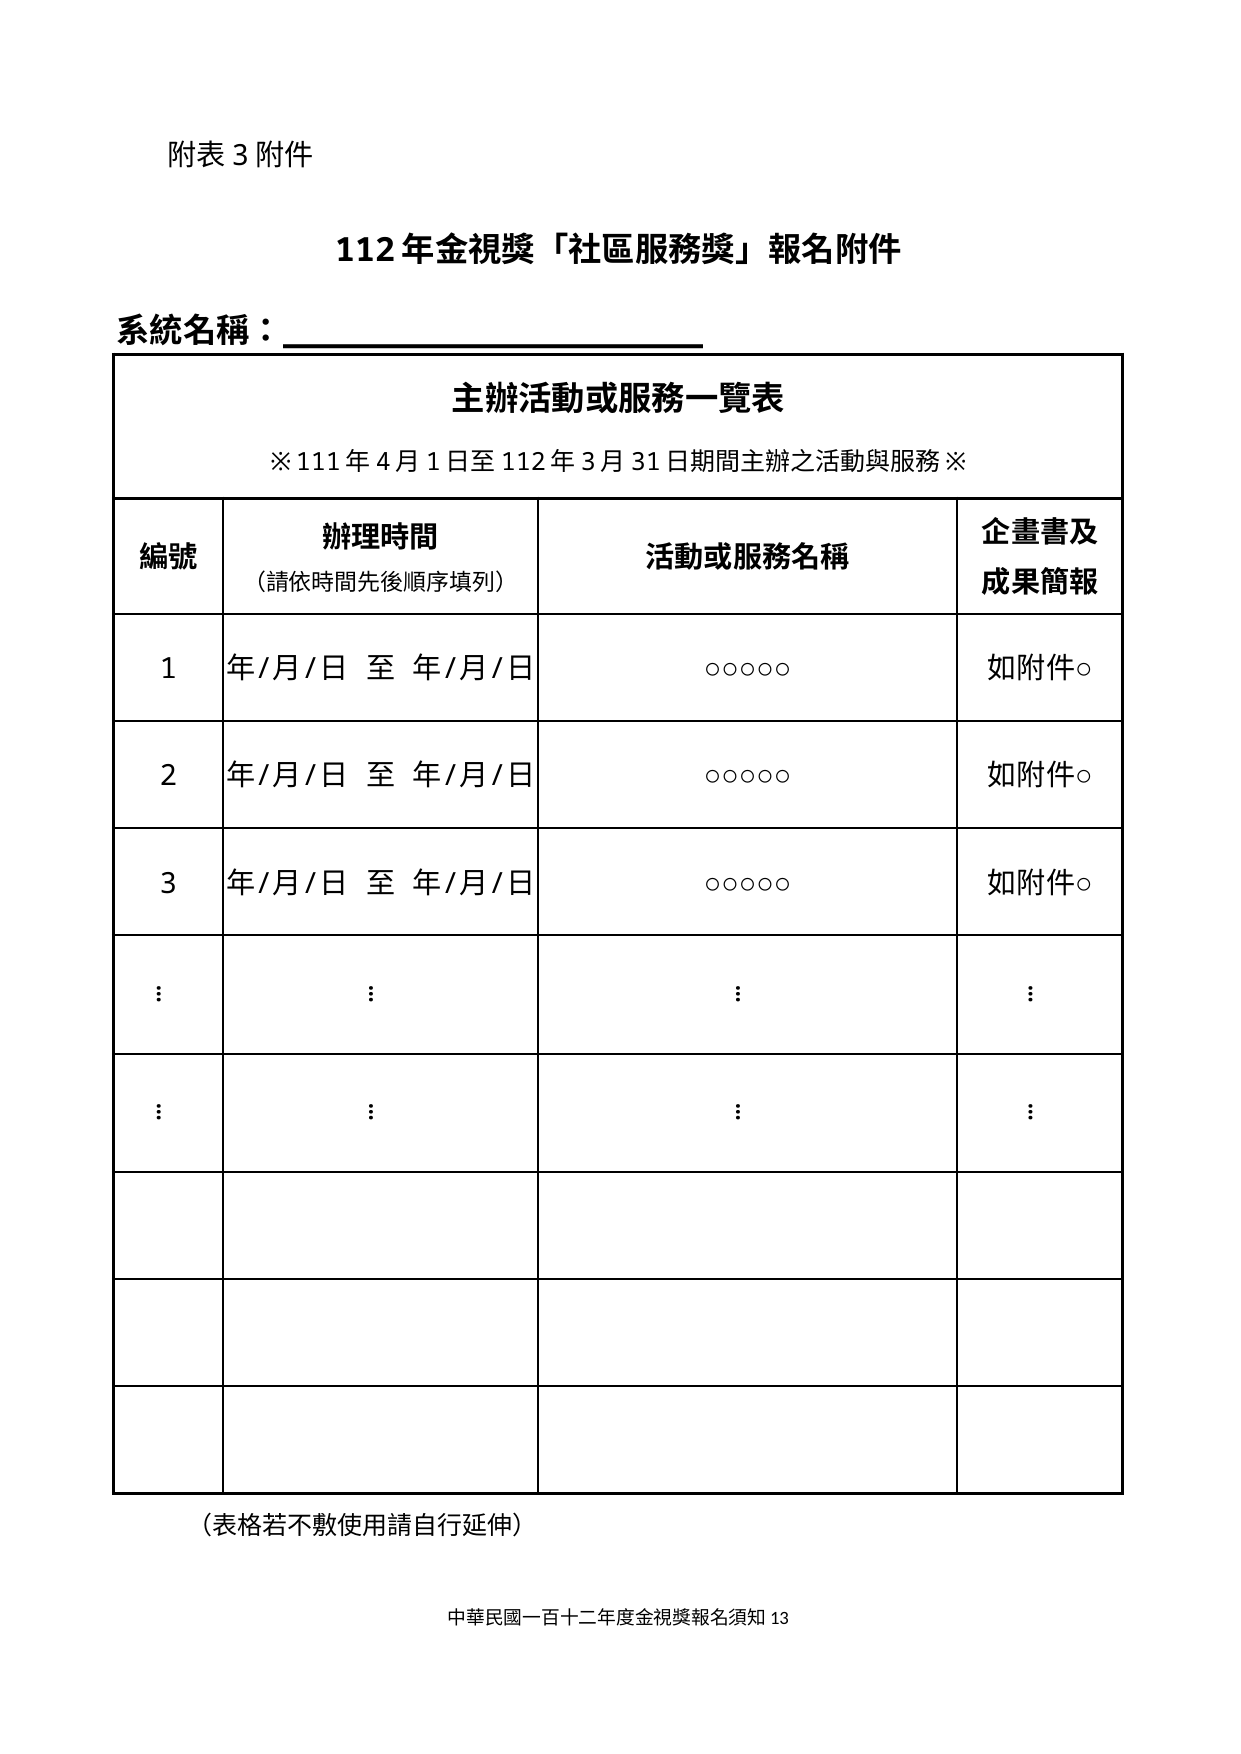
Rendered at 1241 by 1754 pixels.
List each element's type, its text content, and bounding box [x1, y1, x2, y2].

table_cell 企畫書及 成果簡報 [958, 500, 1121, 613]
table_cell 活動或服務名稱 [539, 500, 956, 613]
table_cell 辦理時間 （請依時間先後順序填列） [224, 500, 537, 613]
table_cell 3 [115, 829, 222, 934]
table_cell 如附件○ [958, 829, 1121, 934]
table_cell [224, 1280, 537, 1385]
table_cell [958, 1173, 1121, 1278]
table_cell [224, 1387, 537, 1492]
table_cell 年/月/日 至 年/月/日 [224, 722, 537, 827]
table_cell [958, 1387, 1121, 1492]
table_cell ○○○○○ [539, 615, 956, 720]
table_cell … [539, 936, 956, 1052]
table_cell 如附件○ [958, 615, 1121, 720]
table_cell [224, 1173, 537, 1278]
table_cell 年/月/日 至 年/月/日 [224, 829, 537, 934]
table_cell [115, 1280, 222, 1385]
table_cell [115, 1173, 222, 1278]
table_cell [539, 1280, 956, 1385]
table_cell [958, 1280, 1121, 1385]
table_header 112年金視獎「社區服務獎」報名附件 系統名稱：_____________________ [113, 126, 1123, 352]
table_cell … [958, 936, 1121, 1052]
table_cell ○○○○○ [539, 722, 956, 827]
table_cell [539, 1173, 956, 1278]
text （表格若不敷使用請自行延伸） [187, 1508, 1048, 1542]
table_cell 如附件○ [958, 722, 1121, 827]
table_cell 編號 [115, 500, 222, 613]
table_cell … [224, 936, 537, 1052]
table_cell … [224, 1055, 537, 1171]
table_cell ○○○○○ [539, 829, 956, 934]
table_cell [115, 1387, 222, 1492]
table_cell … [115, 1055, 222, 1171]
table_cell 2 [115, 722, 222, 827]
table_cell … [958, 1055, 1121, 1171]
table_cell 主辦活動或服務一覽表 ※111年4月1日至112年3月31日期間主辦之活動與服務※ [115, 356, 1121, 497]
table_cell … [115, 936, 222, 1052]
table_cell 年/月/日 至 年/月/日 [224, 615, 537, 720]
table_cell … [539, 1055, 956, 1171]
table_cell 1 [115, 615, 222, 720]
table_cell [539, 1387, 956, 1492]
